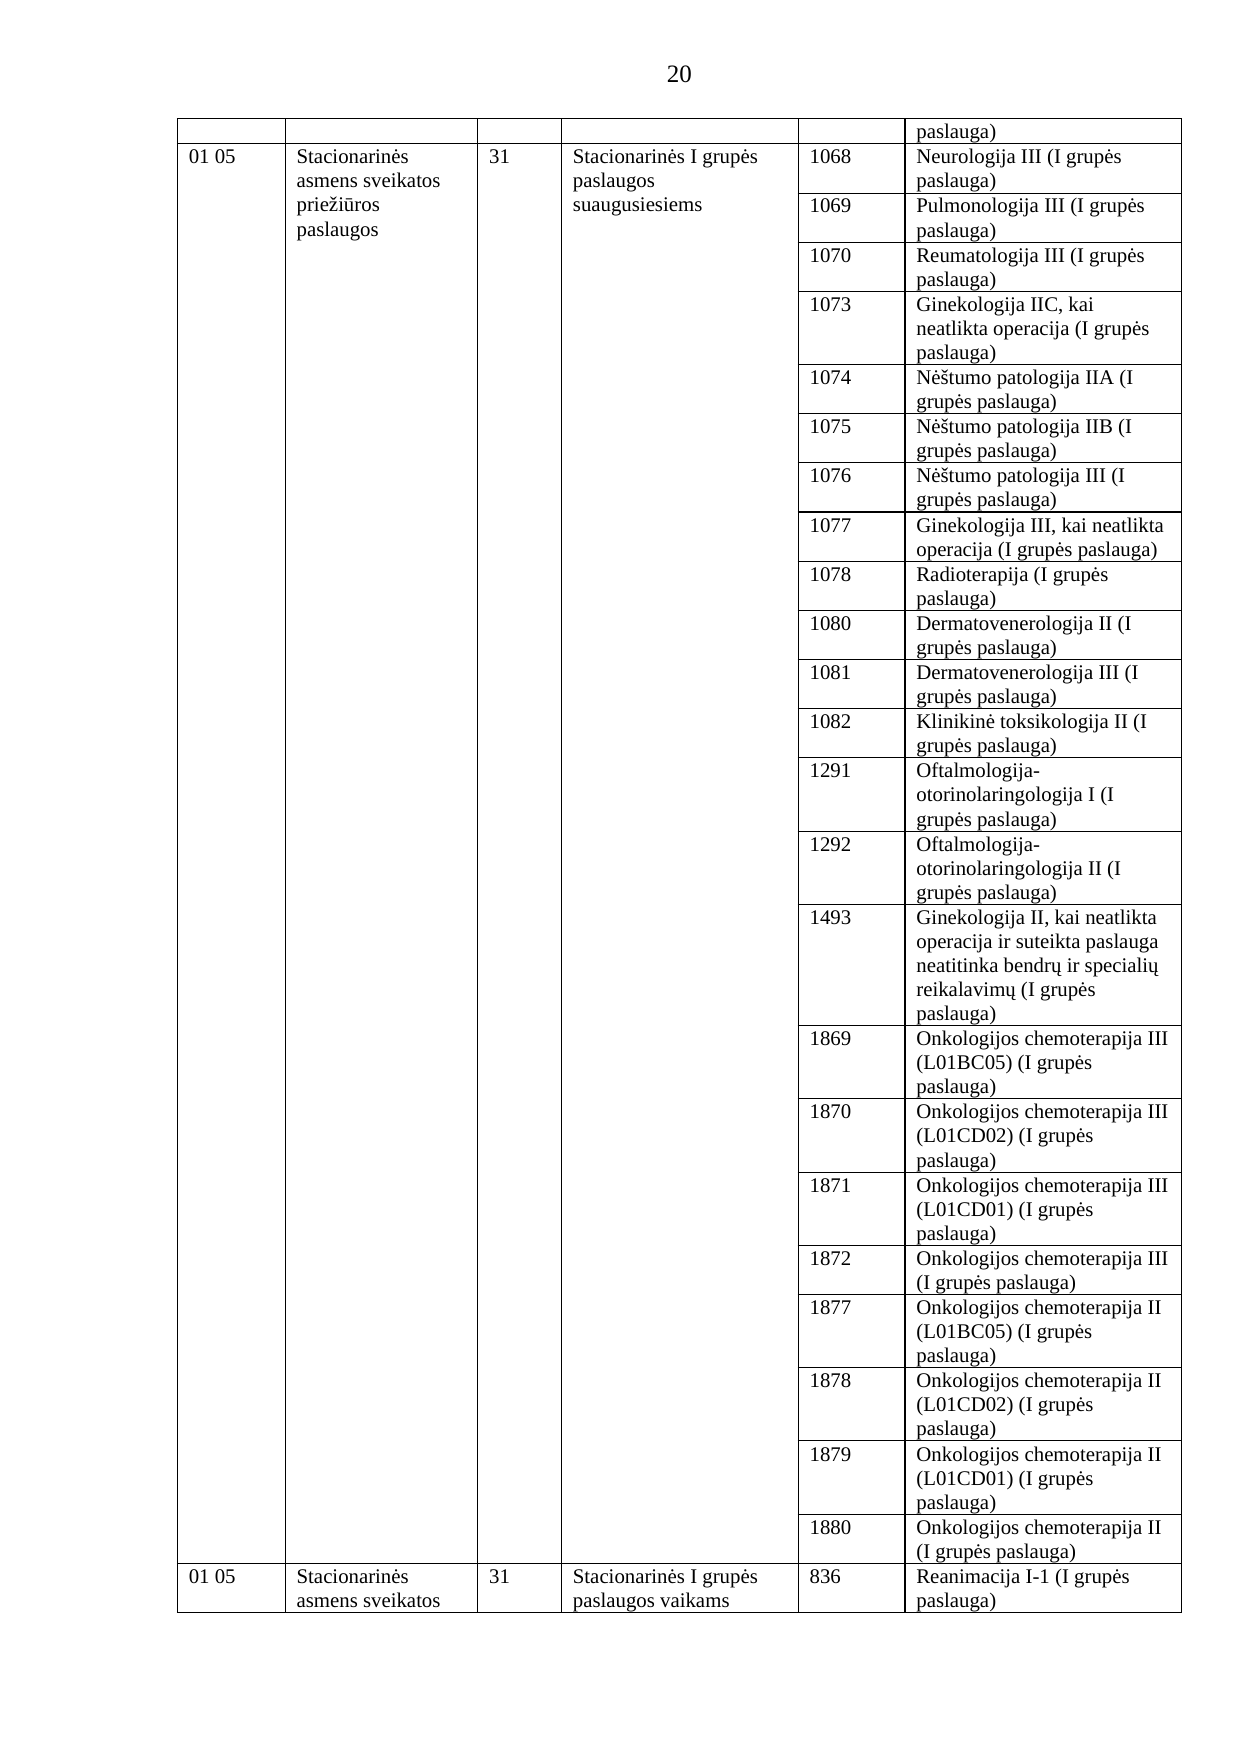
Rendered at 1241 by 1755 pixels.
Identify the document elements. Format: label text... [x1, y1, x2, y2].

table_cell Reanimacija I-1 (I grupės paslauga) [906, 1564, 1181, 1612]
table_cell 1878 [799, 1368, 904, 1440]
table_cell 1871 [799, 1173, 904, 1245]
table_cell 1081 [799, 660, 904, 708]
table_cell Onkologijos chemoterapija II (I grupės paslauga) [906, 1515, 1181, 1563]
table_cell Nėštumo patologija IIB (I grupės paslauga) [906, 414, 1181, 462]
table_cell Onkologijos chemoterapija III (L01BC05) (I grupės paslauga) [906, 1026, 1181, 1098]
table_cell Onkologijos chemoterapija II (L01CD01) (I grupės paslauga) [906, 1441, 1181, 1514]
table_cell 1069 [799, 194, 904, 242]
table_cell Stacionarinės asmens sveikatos priežiūros paslaugos [286, 144, 477, 1563]
table_cell Onkologijos chemoterapija III (I grupės paslauga) [906, 1246, 1181, 1294]
table_cell Klinikinė toksikologija II (I grupės paslauga) [906, 709, 1181, 757]
table_cell 1493 [799, 905, 904, 1025]
table_cell Onkologijos chemoterapija III (L01CD01) (I grupės paslauga) [906, 1173, 1181, 1245]
table_cell 1291 [799, 758, 904, 831]
table_cell 1292 [799, 832, 904, 904]
table_cell 01 05 [178, 1564, 285, 1612]
table_cell [799, 119, 904, 143]
table_cell paslauga) [906, 119, 1181, 143]
table_cell Dermatovenerologija II (I grupės paslauga) [906, 611, 1181, 659]
table_cell [562, 119, 798, 143]
table_cell 1082 [799, 709, 904, 757]
table_cell 1075 [799, 414, 904, 462]
table_cell 836 [799, 1564, 904, 1612]
table_cell 1869 [799, 1026, 904, 1098]
table_cell Oftalmologija-otorinolaringologija II (I grupės paslauga) [906, 832, 1181, 904]
table_cell 1877 [799, 1295, 904, 1367]
table_cell Stacionarinės asmens sveikatos [286, 1564, 477, 1612]
table_cell 1070 [799, 243, 904, 291]
table_cell Neurologija III (I grupės paslauga) [906, 144, 1181, 192]
table_cell 1077 [799, 513, 904, 561]
table_cell 1879 [799, 1441, 904, 1514]
table_cell Ginekologija IIC, kai neatlikta operacija (I grupės paslauga) [906, 292, 1181, 364]
table_cell Radioterapija (I grupės paslauga) [906, 562, 1181, 610]
table_cell 1078 [799, 562, 904, 610]
table_cell Dermatovenerologija III (I grupės paslauga) [906, 660, 1181, 708]
table_cell 31 [478, 1564, 561, 1612]
table_cell Oftalmologija-otorinolaringologija I (I grupės paslauga) [906, 758, 1181, 831]
table_cell 31 [478, 144, 561, 1563]
table_cell Onkologijos chemoterapija II (L01BC05) (I grupės paslauga) [906, 1295, 1181, 1367]
table_cell [478, 119, 561, 143]
table_cell 1880 [799, 1515, 904, 1563]
table_cell [178, 119, 285, 143]
table_cell Ginekologija II, kai neatlikta operacija ir suteikta paslauga neatitinka bendrų ir specialių reikalavimų (I grupės paslauga) [906, 905, 1181, 1025]
table_cell 1872 [799, 1246, 904, 1294]
table_cell 1068 [799, 144, 904, 192]
table_cell 1076 [799, 463, 904, 511]
table_cell 1870 [799, 1099, 904, 1172]
table_cell Pulmonologija III (I grupės paslauga) [906, 194, 1181, 242]
table_cell Reumatologija III (I grupės paslauga) [906, 243, 1181, 291]
table_cell Stacionarinės I grupės paslaugos suaugusiesiems [562, 144, 798, 1563]
table_cell Onkologijos chemoterapija III (L01CD02) (I grupės paslauga) [906, 1099, 1181, 1172]
table_cell Stacionarinės I grupės paslaugos vaikams [562, 1564, 798, 1612]
table_cell Nėštumo patologija IIA (I grupės paslauga) [906, 365, 1181, 413]
table_cell Onkologijos chemoterapija II (L01CD02) (I grupės paslauga) [906, 1368, 1181, 1440]
table_cell Ginekologija III, kai neatlikta operacija (I grupės paslauga) [906, 513, 1181, 561]
table_cell Nėštumo patologija III (I grupės paslauga) [906, 463, 1181, 511]
table_cell 01 05 [178, 144, 285, 1563]
table_cell 1074 [799, 365, 904, 413]
table_cell [286, 119, 477, 143]
table_cell 1073 [799, 292, 904, 364]
table_cell 1080 [799, 611, 904, 659]
